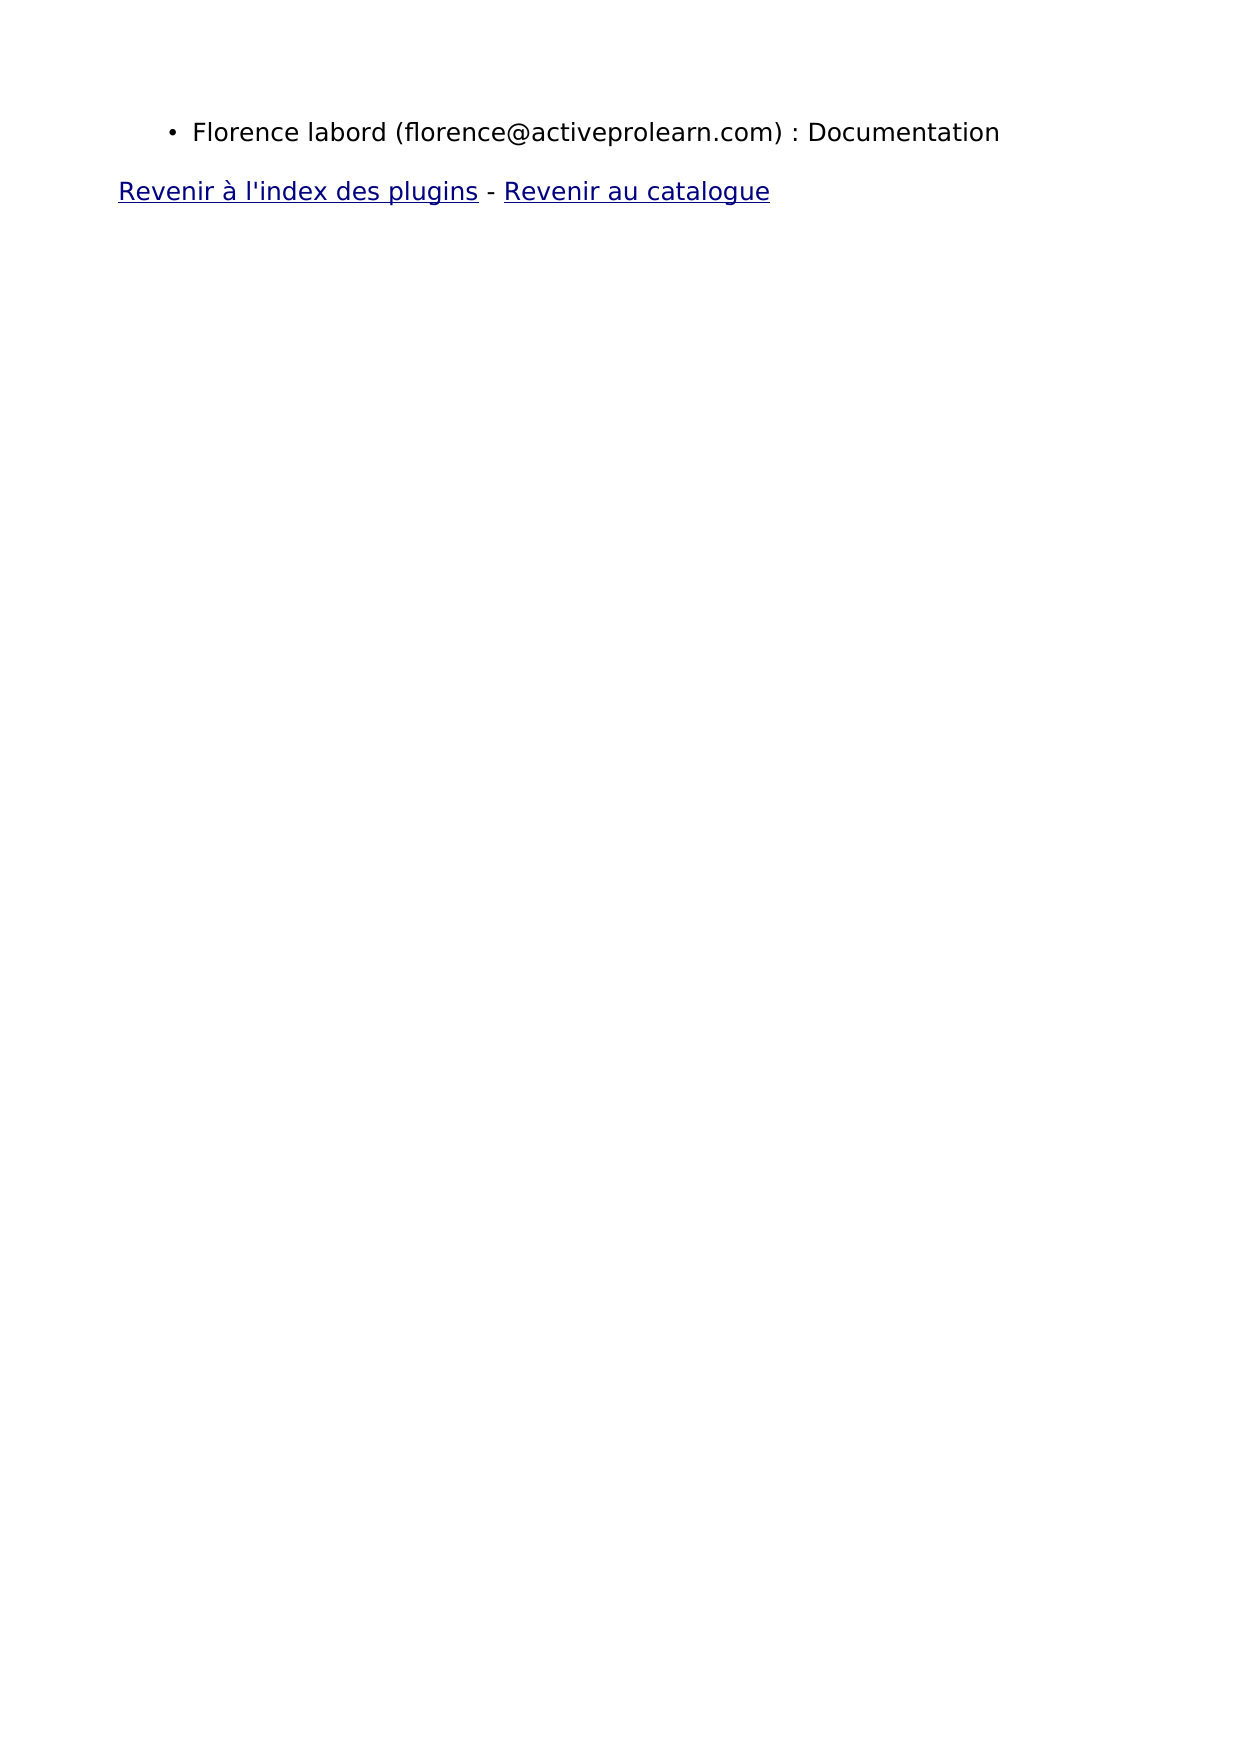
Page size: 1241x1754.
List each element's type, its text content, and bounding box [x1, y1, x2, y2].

list Florence labord (florence@activeprolearn.com) : Documentation [177, 118, 1122, 147]
text Revenir à l'index des plugins - Revenir au catalogue [118, 177, 1122, 206]
